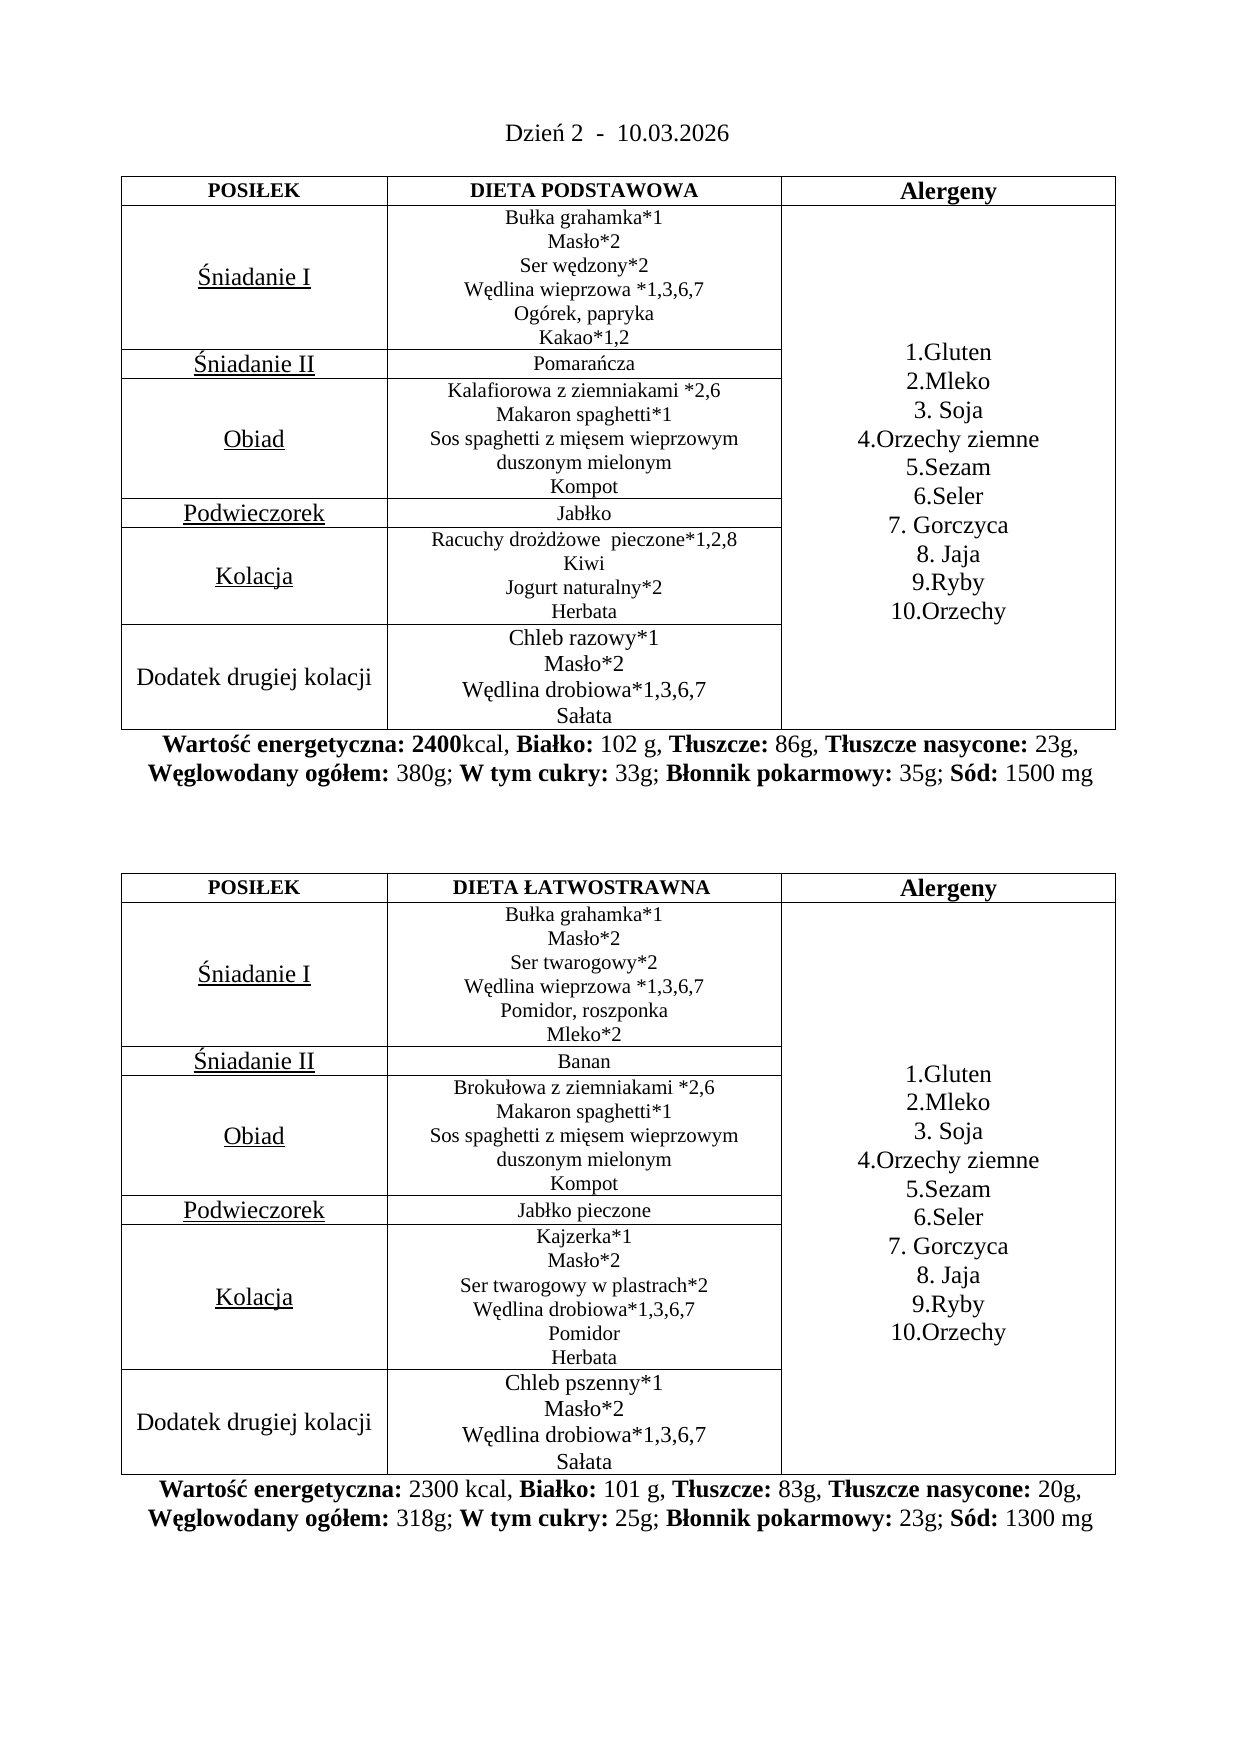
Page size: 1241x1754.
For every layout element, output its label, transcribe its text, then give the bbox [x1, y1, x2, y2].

table_cell 1.Gluten 2.Mleko 3. Soja 4.Orzechy ziemne 5.Sezam 6.Seler 7. Gorczyca 8. Jaja 9.Ryby 10.Orzechy [782, 206, 1115, 729]
table_cell Bułka grahamka*1 Masło*2 Ser twarogowy*2 Wędlina wieprzowa *1,3,6,7 Pomidor, roszponka Mleko*2 [388, 903, 781, 1046]
table_cell Dodatek drugiej kolacji [122, 1370, 387, 1474]
table_cell Bułka grahamka*1 Masło*2 Ser wędzony*2 Wędlina wieprzowa *1,3,6,7 Ogórek, papryka Kakao*1,2 [388, 206, 781, 349]
table_cell 1.Gluten 2.Mleko 3. Soja 4.Orzechy ziemne 5.Sezam 6.Seler 7. Gorczyca 8. Jaja 9.Ryby 10.Orzechy [782, 903, 1115, 1474]
table_cell Śniadanie I [122, 206, 387, 349]
table_cell Podwieczorek [122, 1196, 387, 1224]
table_cell Podwieczorek [122, 499, 387, 527]
table_cell Banan [388, 1047, 781, 1075]
text Wartość energetyczna: 2400kcal, Białko: 102 g, Tłuszcze: 86g, Tłuszcze nasycone: 23g, Węglowodany ogółem: 380g; W tym cukry: 33g; Błonnik pokarmowy: 35g; Sód: 1500 mg [118, 729, 1122, 787]
table_cell Jabłko pieczone [388, 1196, 781, 1224]
table_cell Jabłko [388, 499, 781, 527]
table_cell Pomarańcza [388, 350, 781, 378]
text Dzień 2 - 10.03.2026 [118, 118, 1122, 147]
table_header Alergeny [782, 177, 1115, 204]
table_header DIETA PODSTAWOWA [388, 177, 781, 204]
table_header POSIŁEK [122, 177, 387, 204]
table_cell Chleb pszenny*1 Masło*2 Wędlina drobiowa*1,3,6,7 Sałata [388, 1370, 781, 1474]
table_cell Obiad [122, 1076, 387, 1195]
table_cell Dodatek drugiej kolacji [122, 625, 387, 729]
table_cell Kolacja [122, 528, 387, 623]
table_header DIETA ŁATWOSTRAWNA [388, 874, 781, 902]
table_cell Śniadanie II [122, 1047, 387, 1075]
table_cell Brokułowa z ziemniakami *2,6 Makaron spaghetti*1 Sos spaghetti z mięsem wieprzowym duszonym mielonym Kompot [388, 1076, 781, 1195]
table_cell Racuchy drożdżowe pieczone*1,2,8 Kiwi Jogurt naturalny*2 Herbata [388, 528, 781, 623]
table_header POSIŁEK [122, 874, 387, 902]
table_cell Chleb razowy*1 Masło*2 Wędlina drobiowa*1,3,6,7 Sałata [388, 625, 781, 729]
table_cell Kajzerka*1 Masło*2 Ser twarogowy w plastrach*2 Wędlina drobiowa*1,3,6,7 Pomidor Herbata [388, 1225, 781, 1369]
table_cell Obiad [122, 379, 387, 498]
table_header Alergeny [782, 874, 1115, 902]
table_cell Kalafiorowa z ziemniakami *2,6 Makaron spaghetti*1 Sos spaghetti z mięsem wieprzowym duszonym mielonym Kompot [388, 379, 781, 498]
table_cell Śniadanie II [122, 350, 387, 378]
table_cell Kolacja [122, 1225, 387, 1369]
table_cell Śniadanie I [122, 903, 387, 1046]
text Wartość energetyczna: 2300 kcal, Białko: 101 g, Tłuszcze: 83g, Tłuszcze nasycone: 20g, Węglowodany ogółem: 318g; W tym cukry: 25g; Błonnik pokarmowy: 23g; Sód: 1300 mg [118, 1474, 1122, 1532]
